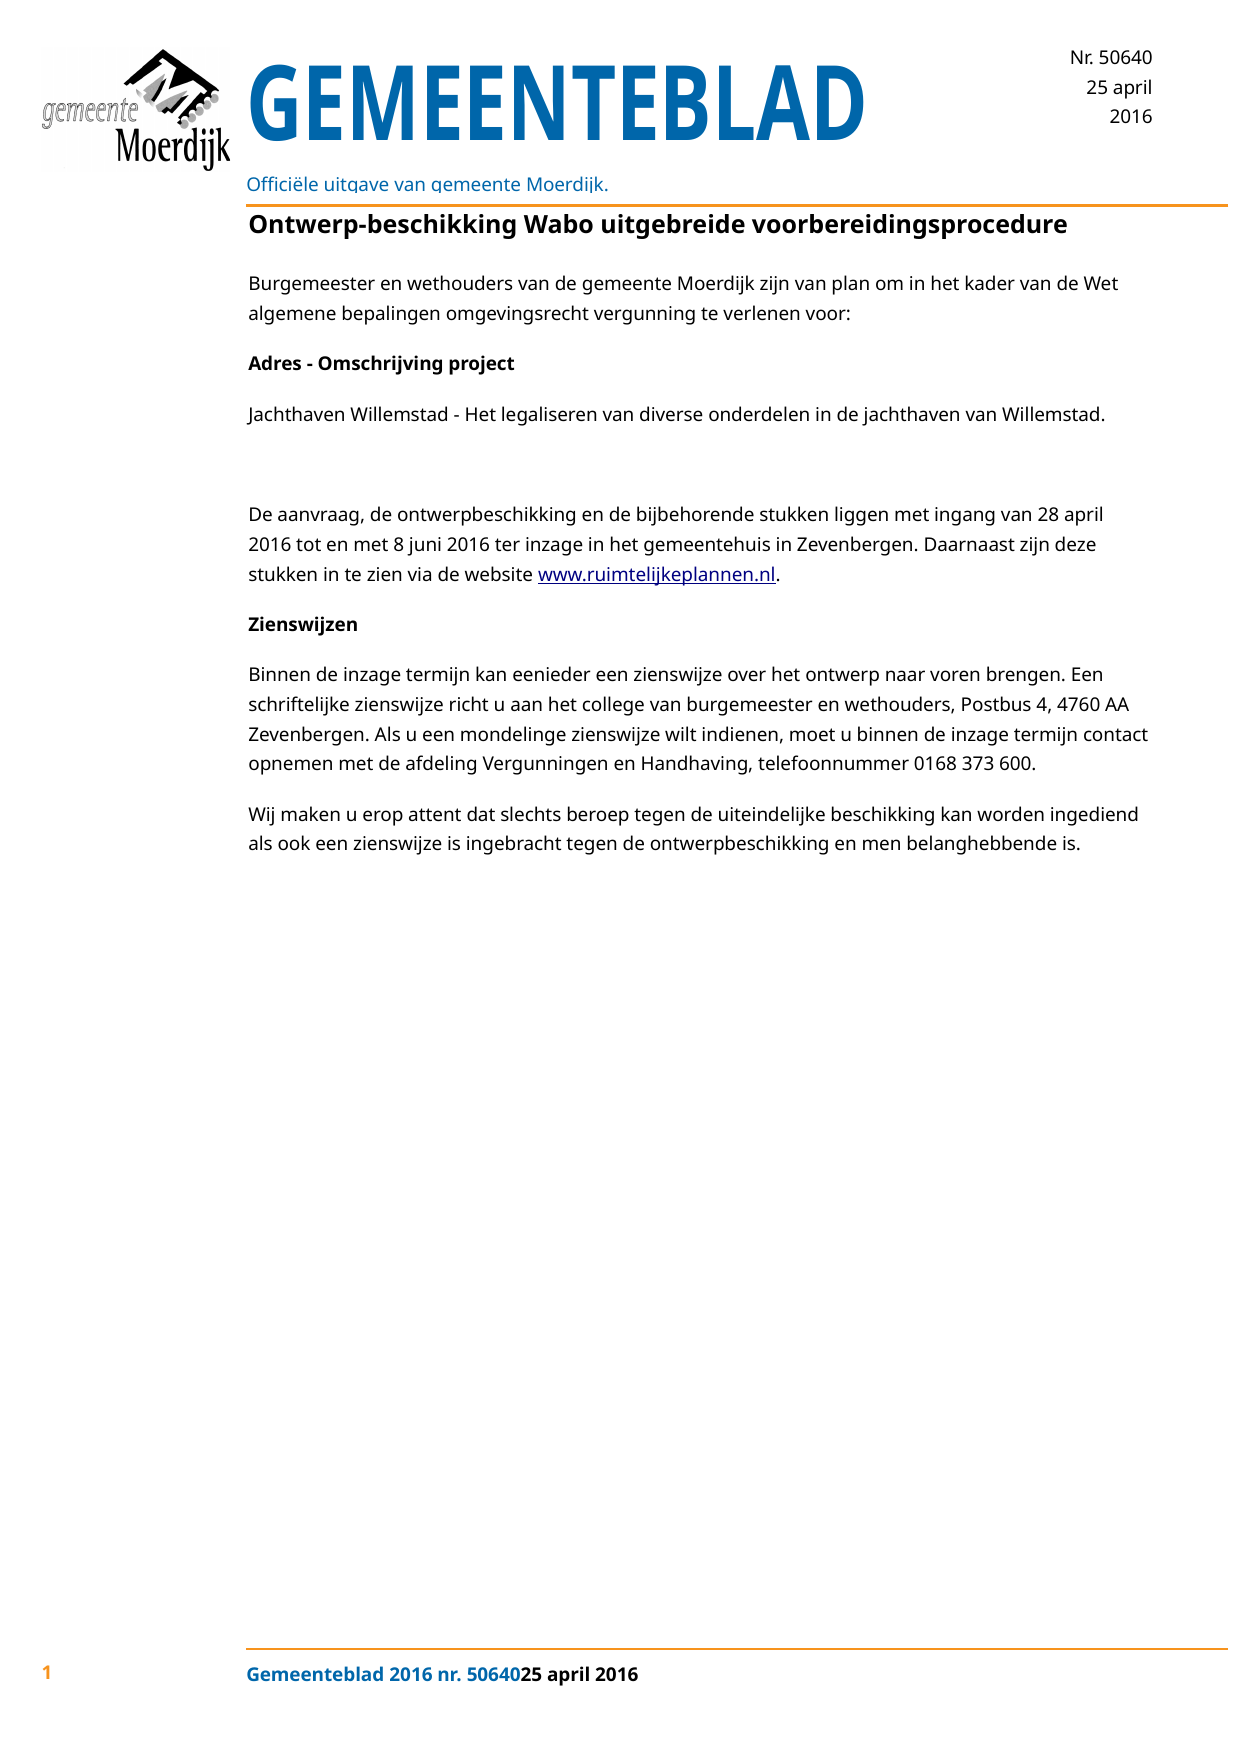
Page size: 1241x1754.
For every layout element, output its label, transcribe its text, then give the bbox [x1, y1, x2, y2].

picture [41, 47, 231, 172]
text Adres - Omschrijving project [248, 350, 1152, 376]
text Binnen de inzage termijn kan eenieder een zienswijze over het ontwerp naar voren brengen. Een schriftelijke zienswijze richt u aan het college van burgemeester en wethouders, Postbus 4, 4760 AA Zevenbergen. Als u een mondelinge zienswijze wilt indienen, moet u binnen de inzage termijn contact opnemen met de afdeling Vergunningen en Handhaving, telefoonnummer 0168 373 600. [248, 662, 1152, 776]
text Jachthaven Willemstad - Het legaliseren van diverse onderdelen in de jachthaven van Willemstad. [248, 401, 1152, 426]
text De aanvraag, de ontwerpbeschikking en de bijbehorende stukken liggen met ingang van 28 april 2016 tot en met 8 juni 2016 ter inzage in het gemeentehuis in Zevenbergen. Daarnaast zijn deze stukken in te zien via de website www.ruimtelijkeplannen.nl. [248, 502, 1152, 586]
text Wij maken u erop attent dat slechts beroep tegen de uiteindelijke beschikking kan worden ingediend als ook een zienswijze is ingebracht tegen de ontwerpbeschikking en men belanghebbende is. [248, 801, 1152, 856]
text Zienswijzen [248, 611, 1152, 637]
text Ontwerp-beschikking Wabo uitgebreide voorbereidingsprocedure [248, 207, 1152, 241]
text Burgemeester en wethouders van de gemeente Moerdijk zijn van plan om in het kader van de Wet algemene bepalingen omgevingsrecht vergunning te verlenen voor: [248, 270, 1152, 326]
